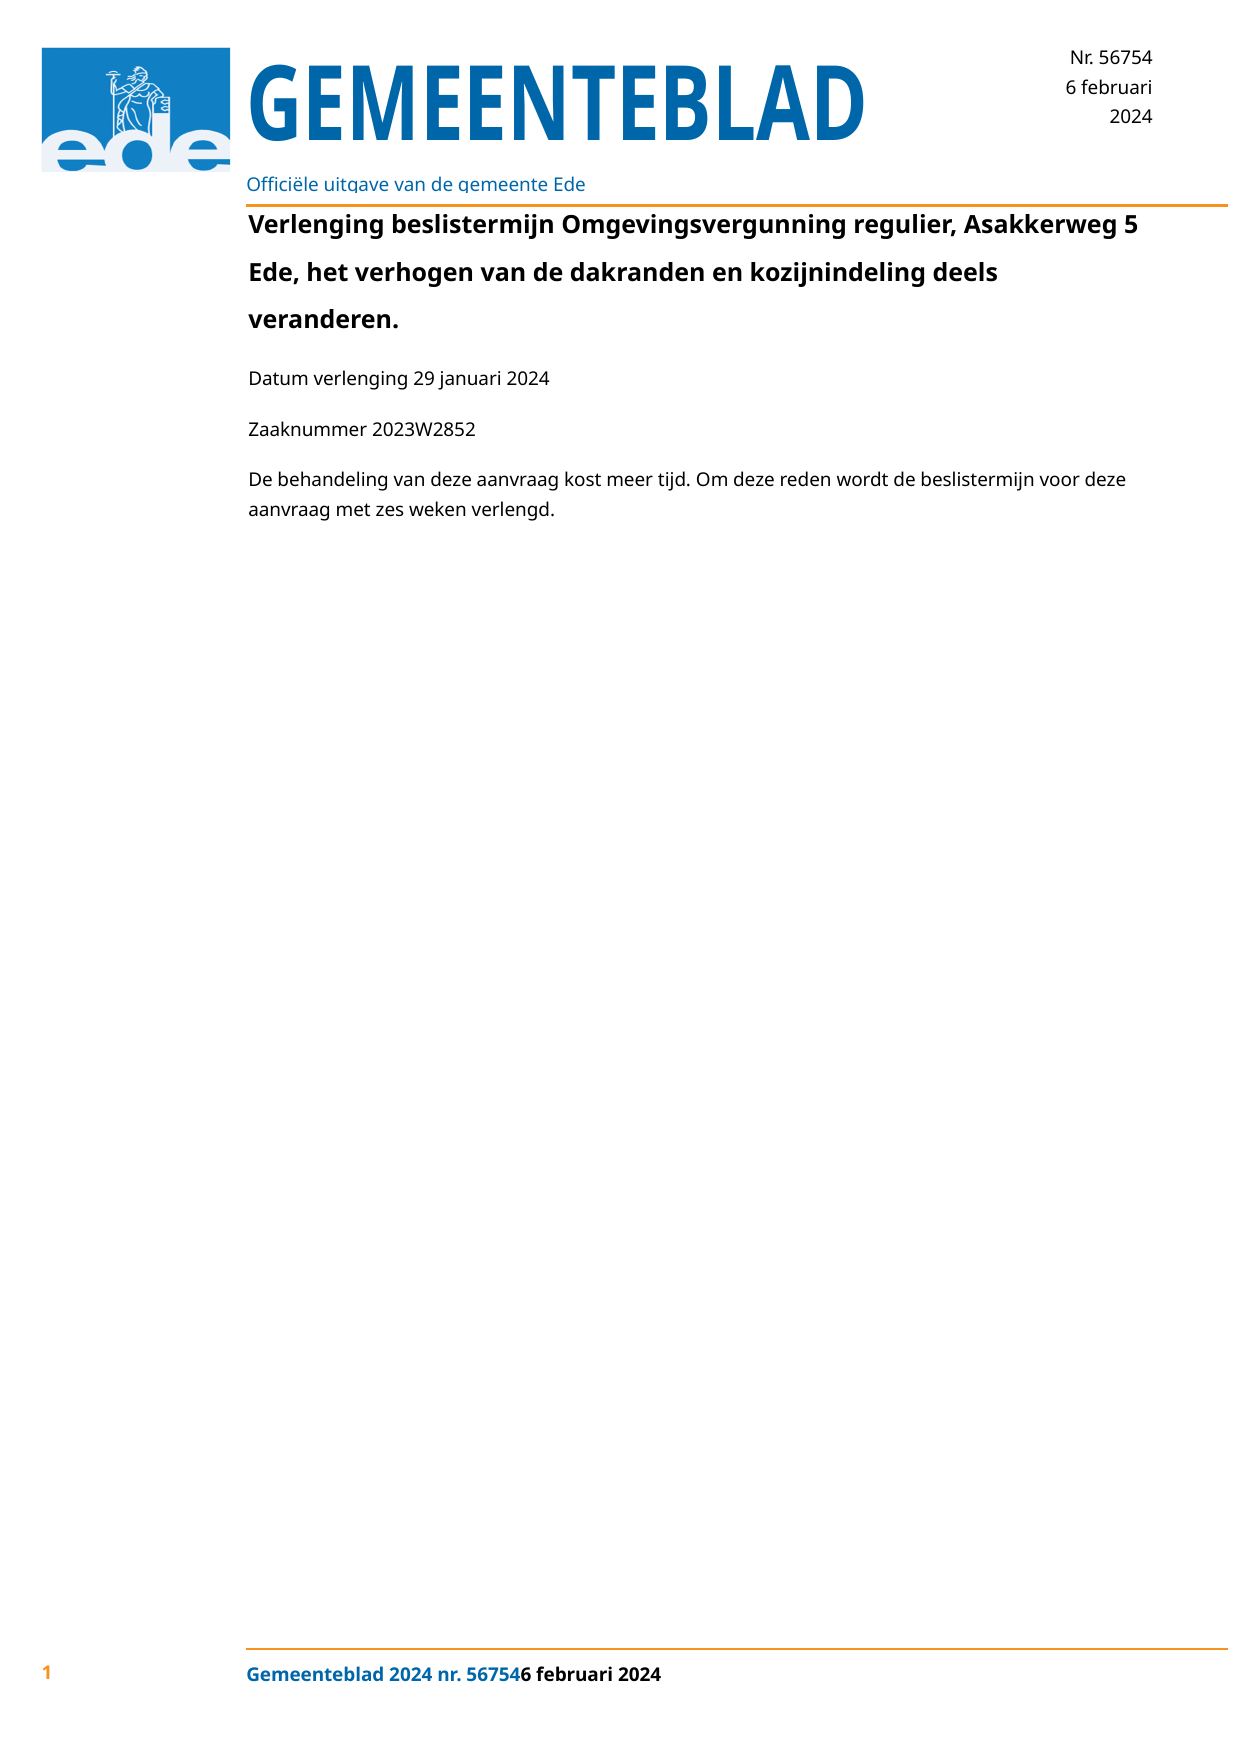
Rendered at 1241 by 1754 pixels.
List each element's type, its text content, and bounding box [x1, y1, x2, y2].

text Datum verlenging 29 januari 2024 [248, 366, 1152, 391]
picture [41, 47, 231, 172]
text Verlenging beslistermijn Omgevingsvergunning regulier, Asakkerweg 5 Ede, het verhogen van de dakranden en kozijnindeling deels veranderen. [248, 207, 1152, 336]
text De behandeling van deze aanvraag kost meer tijd. Om deze reden wordt de beslistermijn voor deze aanvraag met zes weken verlengd. [248, 466, 1152, 522]
text Zaaknummer 2023W2852 [248, 416, 1152, 442]
